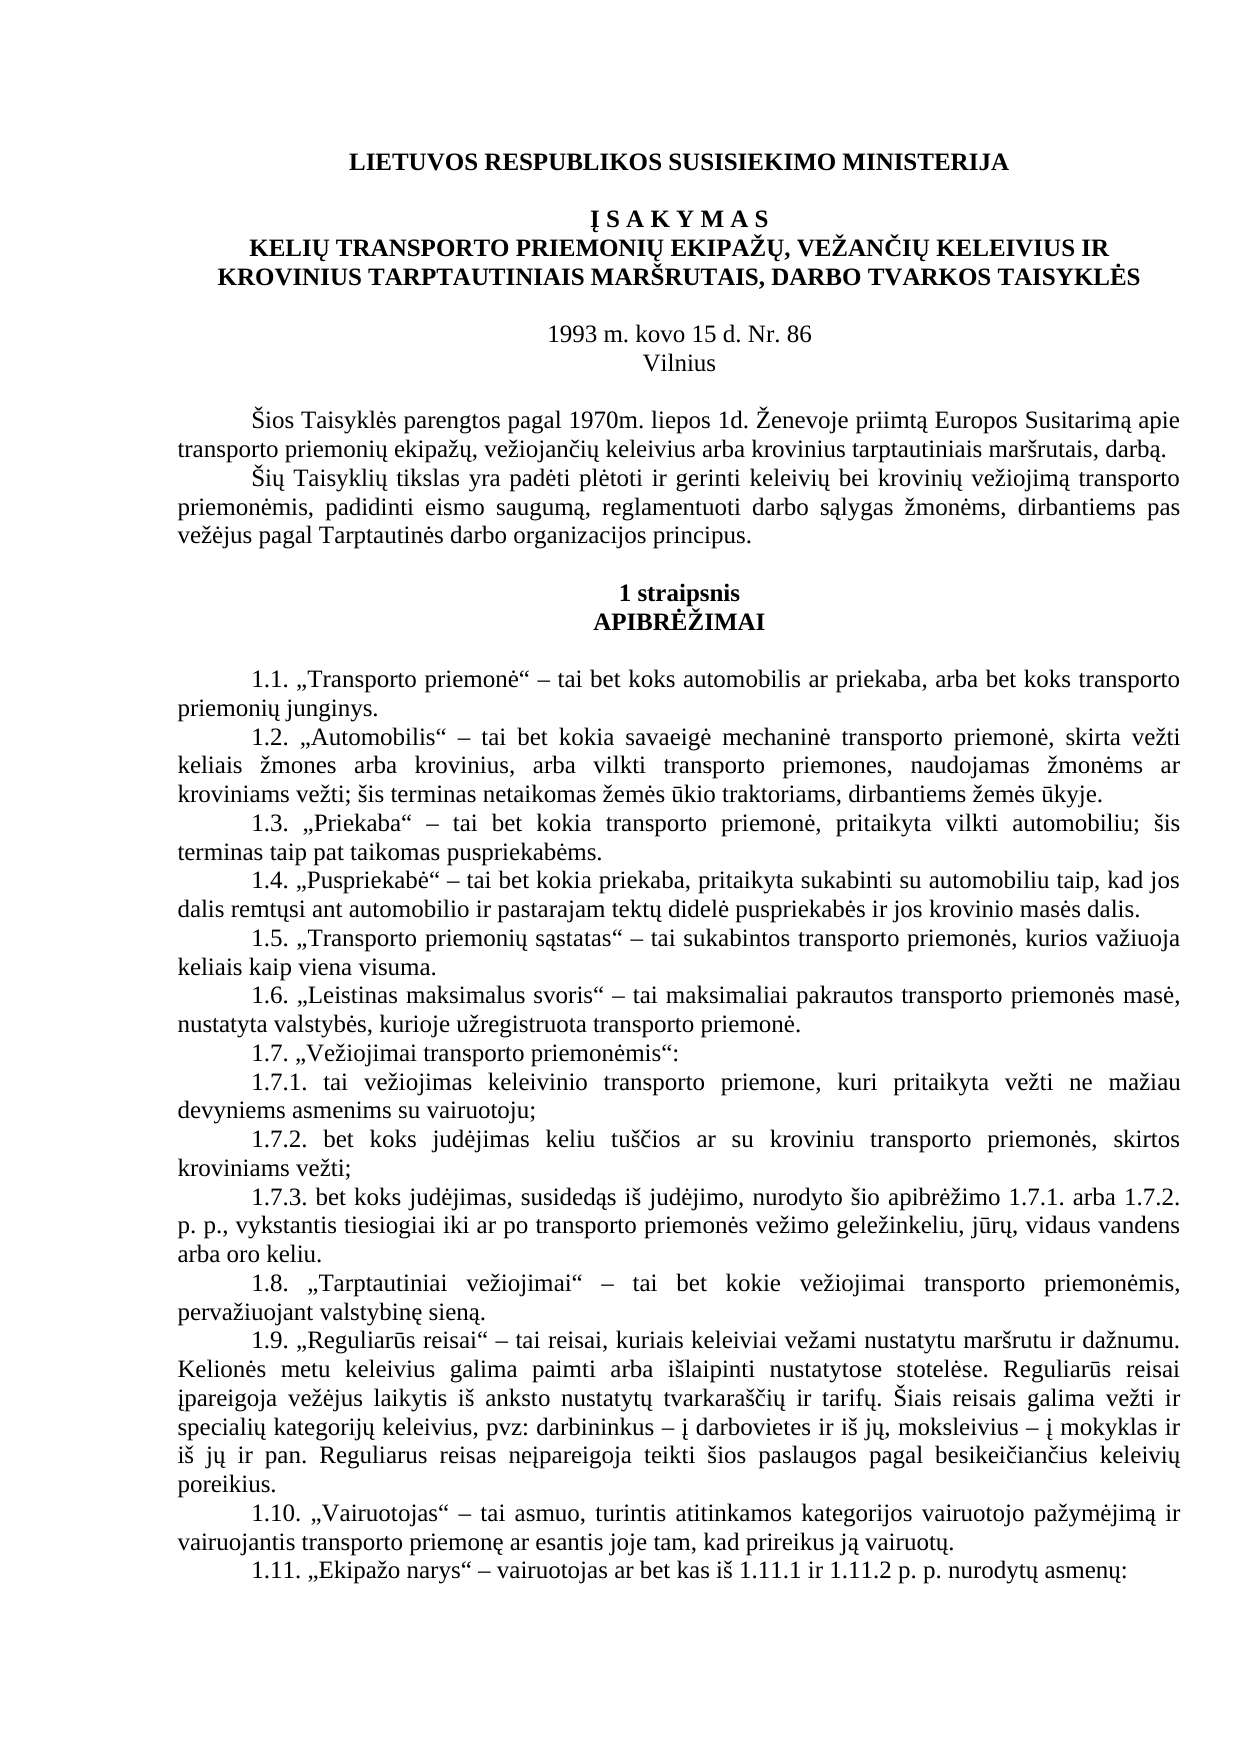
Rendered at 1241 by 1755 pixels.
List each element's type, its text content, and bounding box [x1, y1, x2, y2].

text 1.9. „Reguliarūs reisai“ – tai reisai, kuriais keleiviai vežami nustatytu maršrutu ir dažnumu. Kelionės metu keleivius galima paimti arba išlaipinti nustatytose stotelėse. Reguliarūs reisai įpareigoja vežėjus laikytis iš anksto nustatytų tvarkaraščių ir tarifų. Šiais reisais galima vežti ir specialių kategorijų keleivius, pvz: darbininkus – į darbovietes ir iš jų, moksleivius – į mokyklas ir iš jų ir pan. Reguliarus reisas neįpareigoja teikti šios paslaugos pagal besikeičiančius keleivių poreikius. [177, 1326, 1181, 1498]
text APIBRĖŽIMAI [177, 607, 1181, 636]
text Į S A K Y M A S [177, 204, 1181, 233]
text 1.1. „Transporto priemonė“ – tai bet koks automobilis ar priekaba, arba bet koks transporto priemonių junginys. [177, 664, 1181, 722]
text Šios Taisyklės parengtos pagal 1970m. liepos 1d. Ženevoje priimtą Europos Susitarimą apie transporto priemonių ekipažų, vežiojančių keleivius arba krovinius tarptautiniais maršrutais, darbą. [177, 406, 1181, 463]
text 1.10. „Vairuotojas“ – tai asmuo, turintis atitinkamos kategorijos vairuotojo pažymėjimą ir vairuojantis transporto priemonę ar esantis joje tam, kad prireikus ją vairuotų. [177, 1498, 1181, 1556]
text 1.2. „Automobilis“ – tai bet kokia savaeigė mechaninė transporto priemonė, skirta vežti keliais žmones arba krovinius, arba vilkti transporto priemones, naudojamas žmonėms ar kroviniams vežti; šis terminas netaikomas žemės ūkio traktoriams, dirbantiems žemės ūkyje. [177, 722, 1181, 808]
text 1.5. „Transporto priemonių sąstatas“ – tai sukabintos transporto priemonės, kurios važiuoja keliais kaip viena visuma. [177, 923, 1181, 981]
text 1993 m. kovo 15 d. Nr. 86 [177, 319, 1181, 348]
text LIETUVOS RESPUBLIKOS SUSISIEKIMO MINISTERIJA [177, 147, 1181, 176]
text 1.11. „Ekipažo narys“ – vairuotojas ar bet kas iš 1.11.1 ir 1.11.2 p. p. nurodytų asmenų: [177, 1556, 1181, 1584]
text 1.4. „Puspriekabė“ – tai bet kokia priekaba, pritaikyta sukabinti su automobiliu taip, kad jos dalis remtųsi ant automobilio ir pastarajam tektų didelė puspriekabės ir jos krovinio masės dalis. [177, 866, 1181, 923]
text 1.7.3. bet koks judėjimas, susidedąs iš judėjimo, nurodyto šio apibrėžimo 1.7.1. arba 1.7.2. p. p., vykstantis tiesiogiai iki ar po transporto priemonės vežimo geležinkeliu, jūrų, vidaus vandens arba oro keliu. [177, 1182, 1181, 1268]
text Šių Taisyklių tikslas yra padėti plėtoti ir gerinti keleivių bei krovinių vežiojimą transporto priemonėmis, padidinti eismo saugumą, reglamentuoti darbo sąlygas žmonėms, dirbantiems pas vežėjus pagal Tarptautinės darbo organizacijos principus. [177, 463, 1181, 549]
text 1 straipsnis [177, 578, 1181, 607]
text KELIŲ TRANSPORTO PRIEMONIŲ EKIPAŽŲ, VEŽANČIŲ KELEIVIUS IR KROVINIUS TARPTAUTINIAIS MARŠRUTAIS, DARBO TVARKOS TAISYKLĖS [177, 233, 1181, 291]
text 1.8. „Tarptautiniai vežiojimai“ – tai bet kokie vežiojimai transporto priemonėmis, pervažiuojant valstybinę sieną. [177, 1268, 1181, 1326]
text 1.7.1. tai vežiojimas keleivinio transporto priemone, kuri pritaikyta vežti ne mažiau devyniems asmenims su vairuotoju; [177, 1067, 1181, 1124]
text 1.7.2. bet koks judėjimas keliu tuščios ar su kroviniu transporto priemonės, skirtos kroviniams vežti; [177, 1124, 1181, 1182]
text Vilnius [177, 348, 1181, 377]
text 1.7. „Vežiojimai transporto priemonėmis“: [177, 1038, 1181, 1067]
text 1.6. „Leistinas maksimalus svoris“ – tai maksimaliai pakrautos transporto priemonės masė, nustatyta valstybės, kurioje užregistruota transporto priemonė. [177, 981, 1181, 1038]
text 1.3. „Priekaba“ – tai bet kokia transporto priemonė, pritaikyta vilkti automobiliu; šis terminas taip pat taikomas puspriekabėms. [177, 808, 1181, 866]
